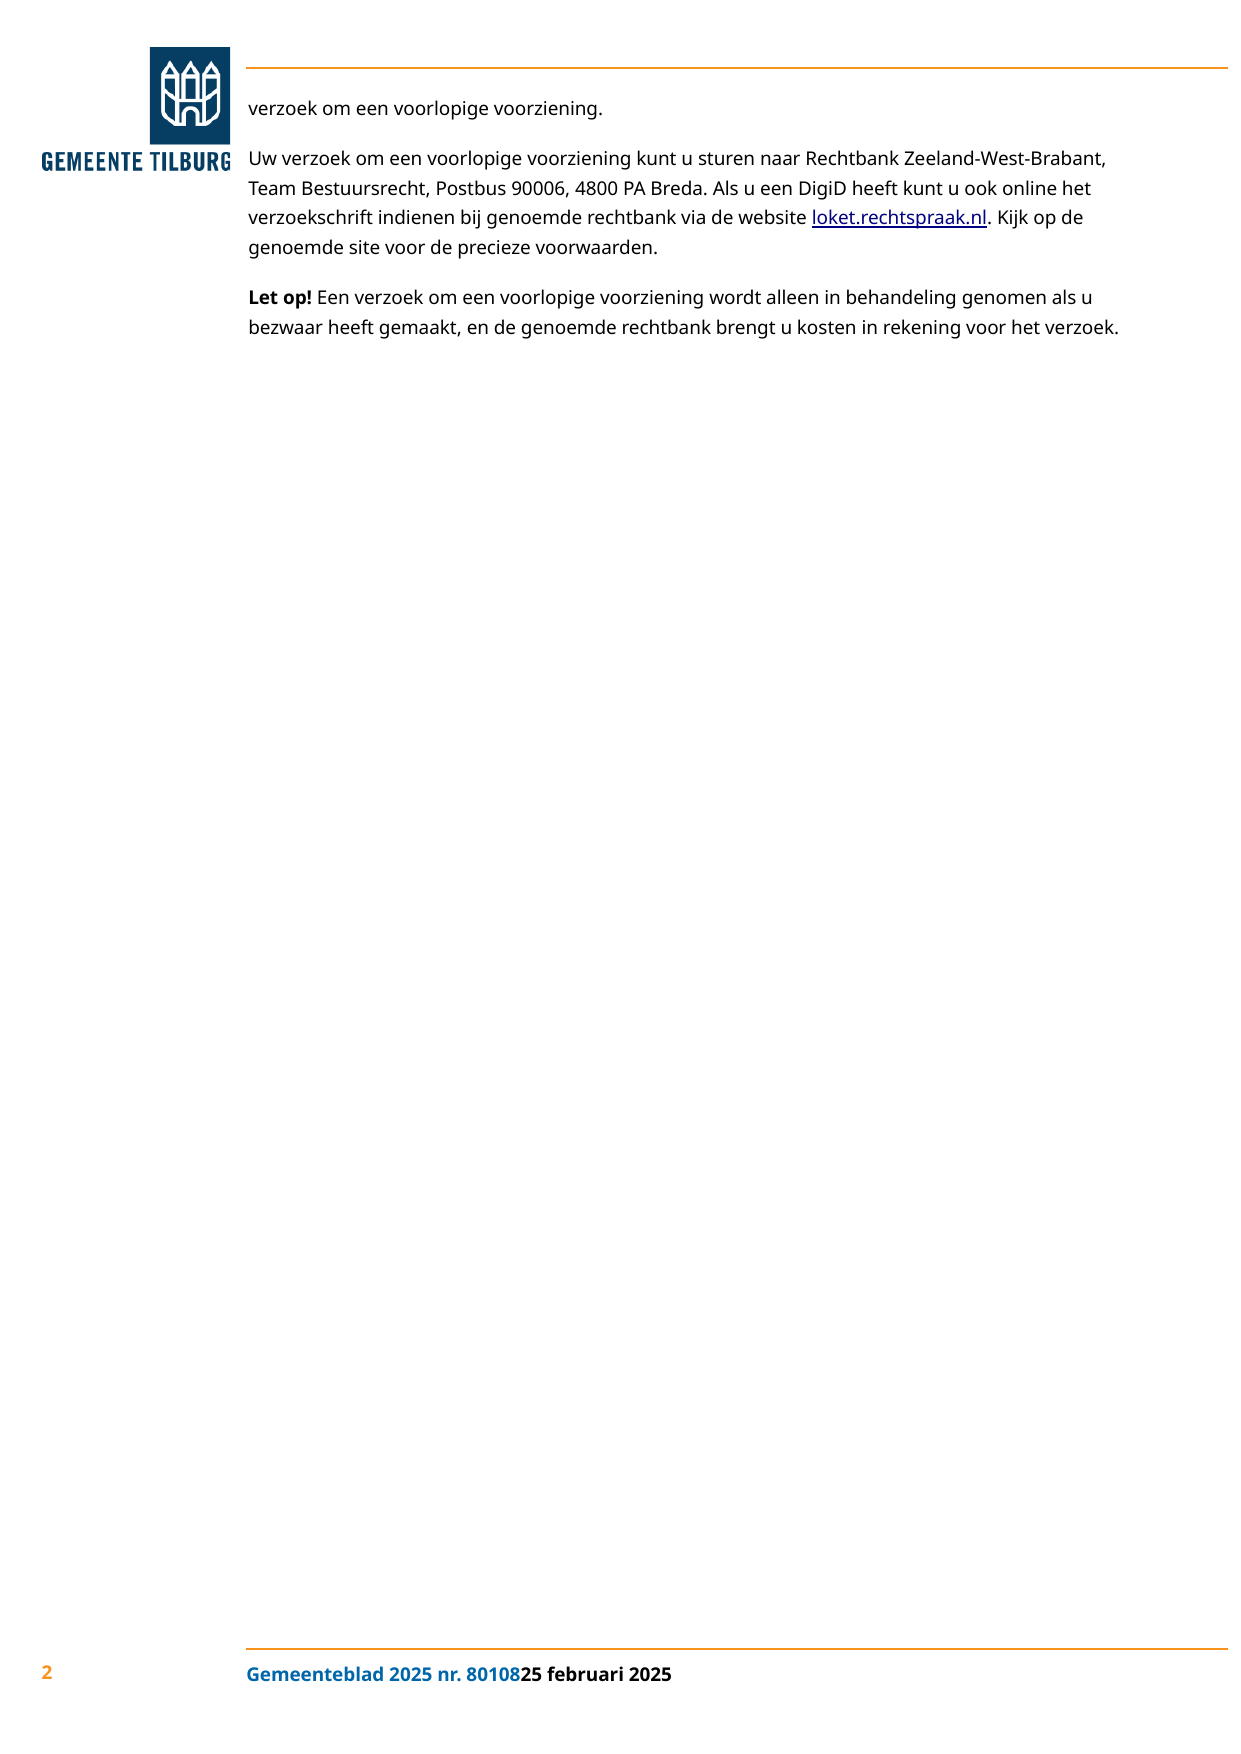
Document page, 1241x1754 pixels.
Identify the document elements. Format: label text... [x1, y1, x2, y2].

text Let op! Een verzoek om een voorlopige voorziening wordt alleen in behandeling genomen als u bezwaar heeft gemaakt, en de genoemde rechtbank brengt u kosten in rekening voor het verzoek. [248, 284, 1152, 340]
text Uw verzoek om een voorlopige voorziening kunt u sturen naar Rechtbank Zeeland-West-Brabant, Team Bestuursrecht, Postbus 90006, 4800 PA Breda. Als u een DigiD heeft kunt u ook online het verzoekschrift indienen bij genoemde rechtbank via de website loket.rechtspraak.nl. Kijk op de genoemde site voor de precieze voorwaarden. [248, 145, 1152, 260]
text verzoek om een voorlopige voorziening. [248, 95, 1152, 121]
picture [41, 47, 231, 172]
